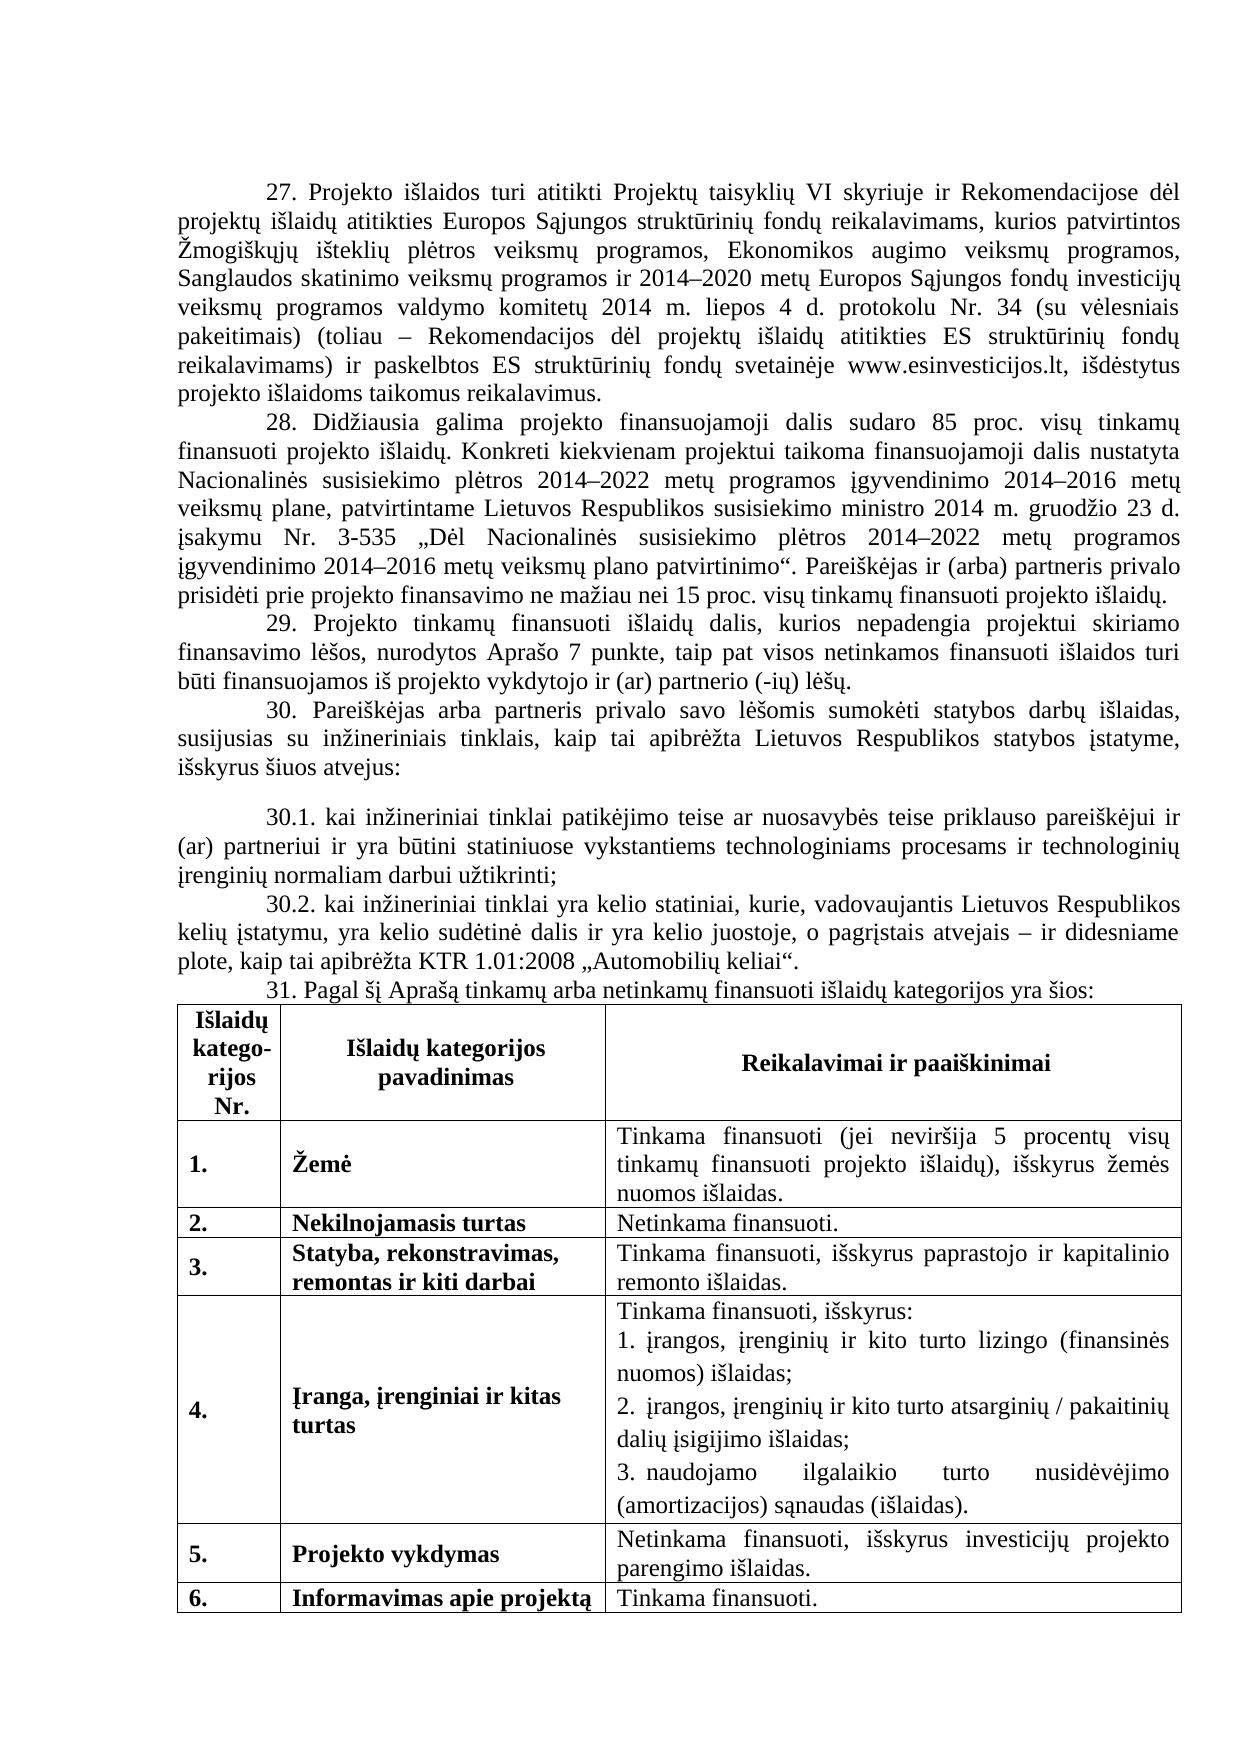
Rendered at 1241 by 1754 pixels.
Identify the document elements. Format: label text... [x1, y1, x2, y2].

table_cell 6. [178, 1583, 280, 1612]
table_cell 2. [178, 1208, 280, 1237]
table_cell 1. [178, 1121, 280, 1207]
text 31. Pagal šį Aprašą tinkamų arba netinkamų finansuoti išlaidų kategorijos yra šios: [177, 975, 1181, 1004]
table_header Išlaidų kategorijos pavadinimas [281, 1005, 605, 1120]
table_cell Žemė [281, 1121, 605, 1207]
table_cell Tinkama finansuoti, išskyrus paprastojo ir kapitalinio remonto išlaidas. [606, 1238, 1181, 1295]
table_cell Statyba, rekonstravimas, remontas ir kiti darbai [281, 1238, 605, 1295]
text 29. Projekto tinkamų finansuoti išlaidų dalis, kurios nepadengia projektui skiriamo finansavimo lėšos, nurodytos Aprašo 7 punkte, taip pat visos netinkamos finansuoti išlaidos turi būti finansuojamos iš projekto vykdytojo ir (ar) partnerio (-ių) lėšų. [177, 608, 1181, 695]
table_cell Įranga, įrenginiai ir kitas turtas [281, 1296, 605, 1523]
text 27. Projekto išlaidos turi atitikti Projektų taisyklių VI skyriuje ir Rekomendacijose dėl projektų išlaidų atitikties Europos Sąjungos struktūrinių fondų reikalavimams, kurios patvirtintos Žmogiškųjų išteklių plėtros veiksmų programos, Ekonomikos augimo veiksmų programos, Sanglaudos skatinimo veiksmų programos ir 2014–2020 metų Europos Sąjungos fondų investicijų veiksmų programos valdymo komitetų 2014 m. liepos 4 d. protokolu Nr. 34 (su vėlesniais pakeitimais) (toliau – Rekomendacijos dėl projektų išlaidų atitikties ES struktūrinių fondų reikalavimams) ir paskelbtos ES struktūrinių fondų svetainėje www.esinvesticijos.lt, išdėstytus projekto išlaidoms taikomus reikalavimus. [177, 177, 1181, 407]
table_cell 5. [178, 1524, 280, 1582]
table_cell Nekilnojamasis turtas [281, 1208, 605, 1237]
table_cell Projekto vykdymas [281, 1524, 605, 1582]
table_cell Tinkama finansuoti. [606, 1583, 1181, 1612]
table_cell Netinkama finansuoti. [606, 1208, 1181, 1237]
table_cell Informavimas apie projektą [281, 1583, 605, 1612]
text 30.1. kai inžineriniai tinklai patikėjimo teise ar nuosavybės teise priklauso pareiškėjui ir (ar) partneriui ir yra būtini statiniuose vykstantiems technologiniams procesams ir technologinių įrenginių normaliam darbui užtikrinti; [177, 802, 1181, 889]
text 28. Didžiausia galima projekto finansuojamoji dalis sudaro 85 proc. visų tinkamų finansuoti projekto išlaidų. Konkreti kiekvienam projektui taikoma finansuojamoji dalis nustatyta Nacionalinės susisiekimo plėtros 2014–2022 metų programos įgyvendinimo 2014–2016 metų veiksmų plane, patvirtintame Lietuvos Respublikos susisiekimo ministro 2014 m. gruodžio 23 d. įsakymu Nr. 3-535 „Dėl Nacionalinės susisiekimo plėtros 2014–2022 metų programos įgyvendinimo 2014–2016 metų veiksmų plano patvirtinimo“. Pareiškėjas ir (arba) partneris privalo prisidėti prie projekto finansavimo ne mažiau nei 15 proc. visų tinkamų finansuoti projekto išlaidų. [177, 407, 1181, 608]
table_cell Netinkama finansuoti, išskyrus investicijų projekto parengimo išlaidas. [606, 1524, 1181, 1582]
table_cell Tinkama finansuoti, išskyrus: 1. įrangos, įrenginių ir kito turto lizingo (finansinės nuomos) išlaidas; 2. įrangos, įrenginių ir kito turto atsarginių / pakaitinių dalių įsigijimo išlaidas; 3. naudojamo ilgalaikio turto nusidėvėjimo (amortizacijos) sąnaudas (išlaidas). [606, 1296, 1181, 1523]
table_cell Tinkama finansuoti (jei neviršija 5 procentų visų tinkamų finansuoti projekto išlaidų), išskyrus žemės nuomos išlaidas. [606, 1121, 1181, 1207]
table_cell 3. [178, 1238, 280, 1295]
table_header Išlaidų katego-rijos Nr. [178, 1005, 280, 1120]
text 30. Pareiškėjas arba partneris privalo savo lėšomis sumokėti statybos darbų išlaidas, susijusias su inžineriniais tinklais, kaip tai apibrėžta Lietuvos Respublikos statybos įstatyme, išskyrus šiuos atvejus: [177, 695, 1181, 781]
table_cell 4. [178, 1296, 280, 1523]
table_header Reikalavimai ir paaiškinimai [606, 1005, 1181, 1120]
text 30.2. kai inžineriniai tinklai yra kelio statiniai, kurie, vadovaujantis Lietuvos Respublikos kelių įstatymu, yra kelio sudėtinė dalis ir yra kelio juostoje, o pagrįstais atvejais – ir didesniame plote, kaip tai apibrėžta KTR 1.01:2008 „Automobilių keliai“. [177, 889, 1181, 975]
